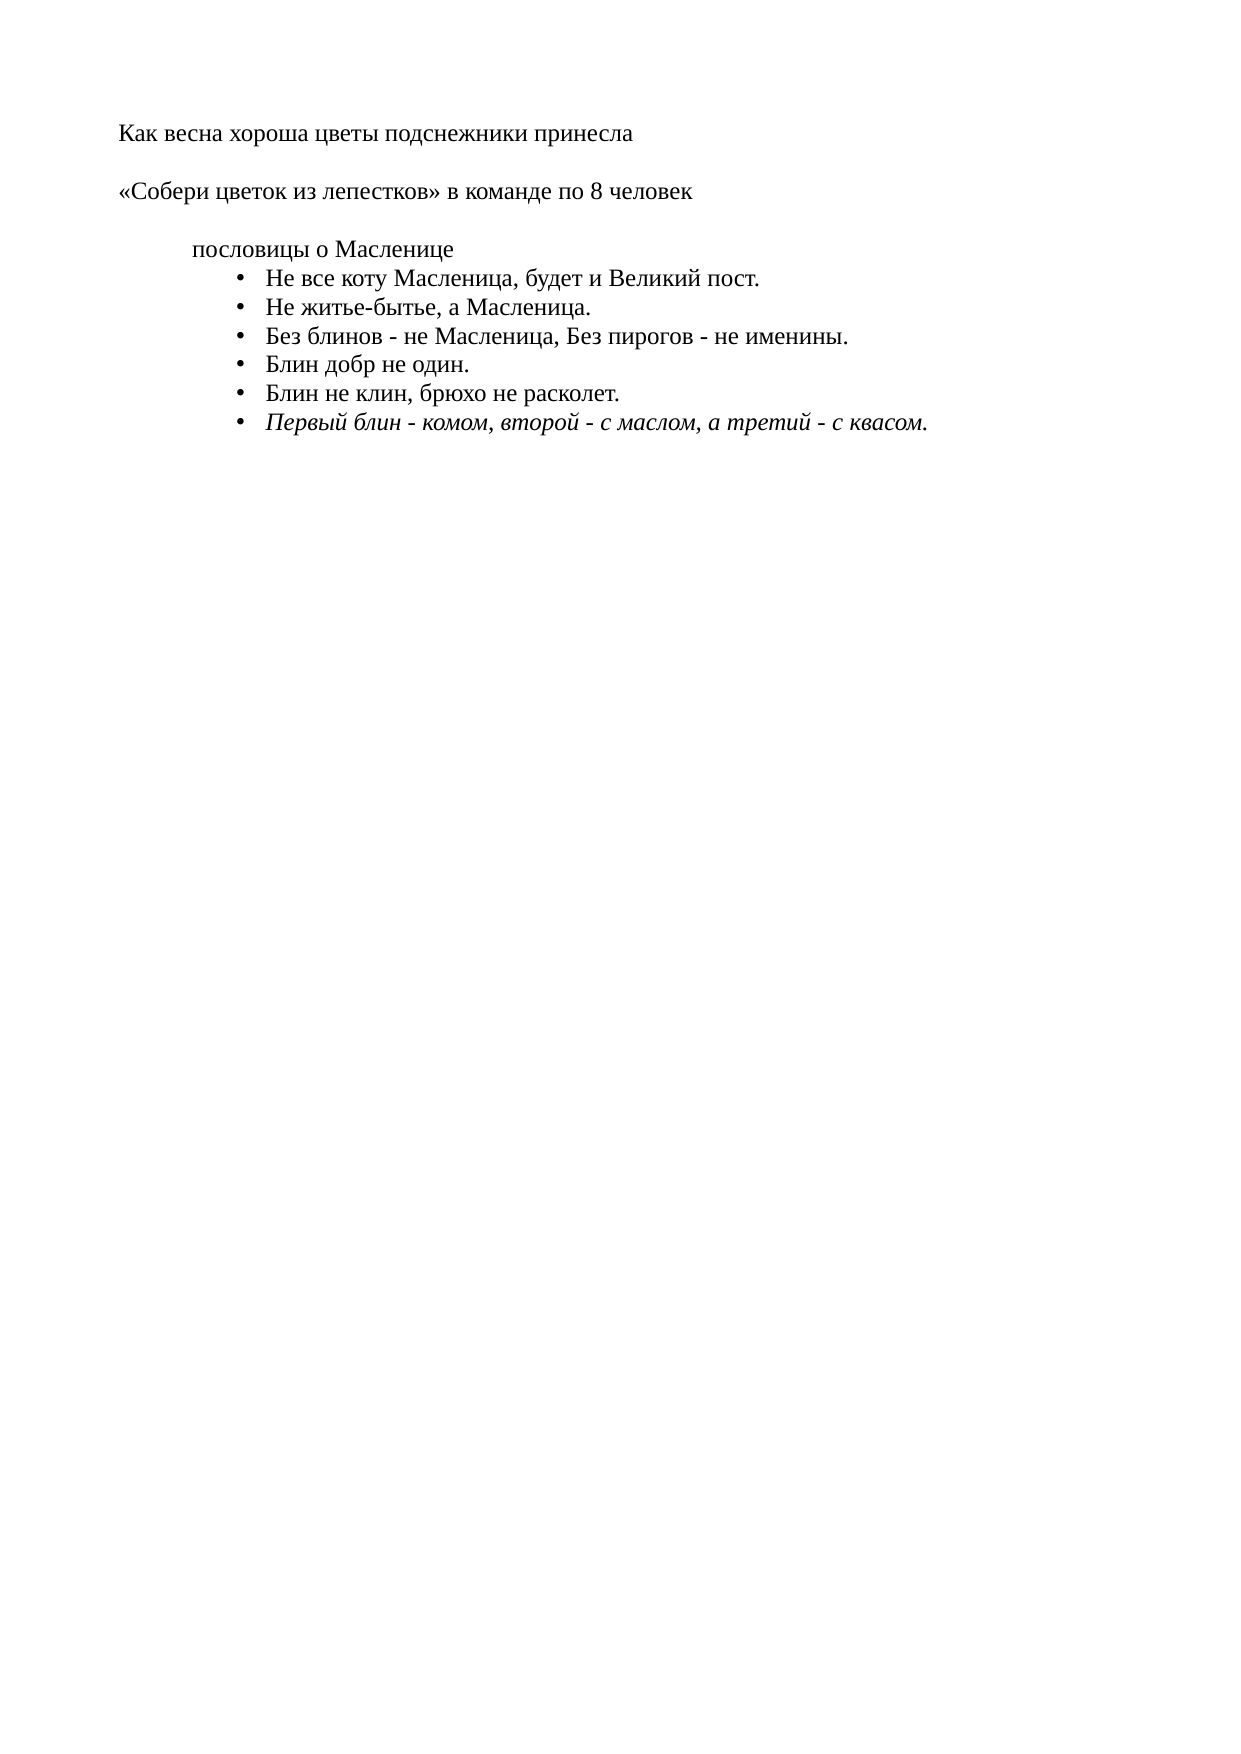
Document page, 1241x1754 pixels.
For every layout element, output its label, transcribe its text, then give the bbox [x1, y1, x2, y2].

list Блин не клин, брюхо не расколет. [236, 378, 1122, 407]
text Как весна хороша цветы подснежники принесла [118, 118, 1122, 147]
list Первый блин - комом, второй - с маслом, а третий - с квасом. [236, 407, 1122, 436]
list Не все коту Масленица, будет и Великий пост. [236, 263, 1122, 292]
list пословицы о Масленице [162, 234, 1122, 263]
list Не житье-бытье, а Масленица. [236, 292, 1122, 321]
list Без блинов - не Масленица, Без пирогов - не именины. [236, 321, 1122, 349]
text «Собери цветок из лепестков» в команде по 8 человек [118, 176, 1122, 205]
list Блин добр не один. [236, 349, 1122, 378]
